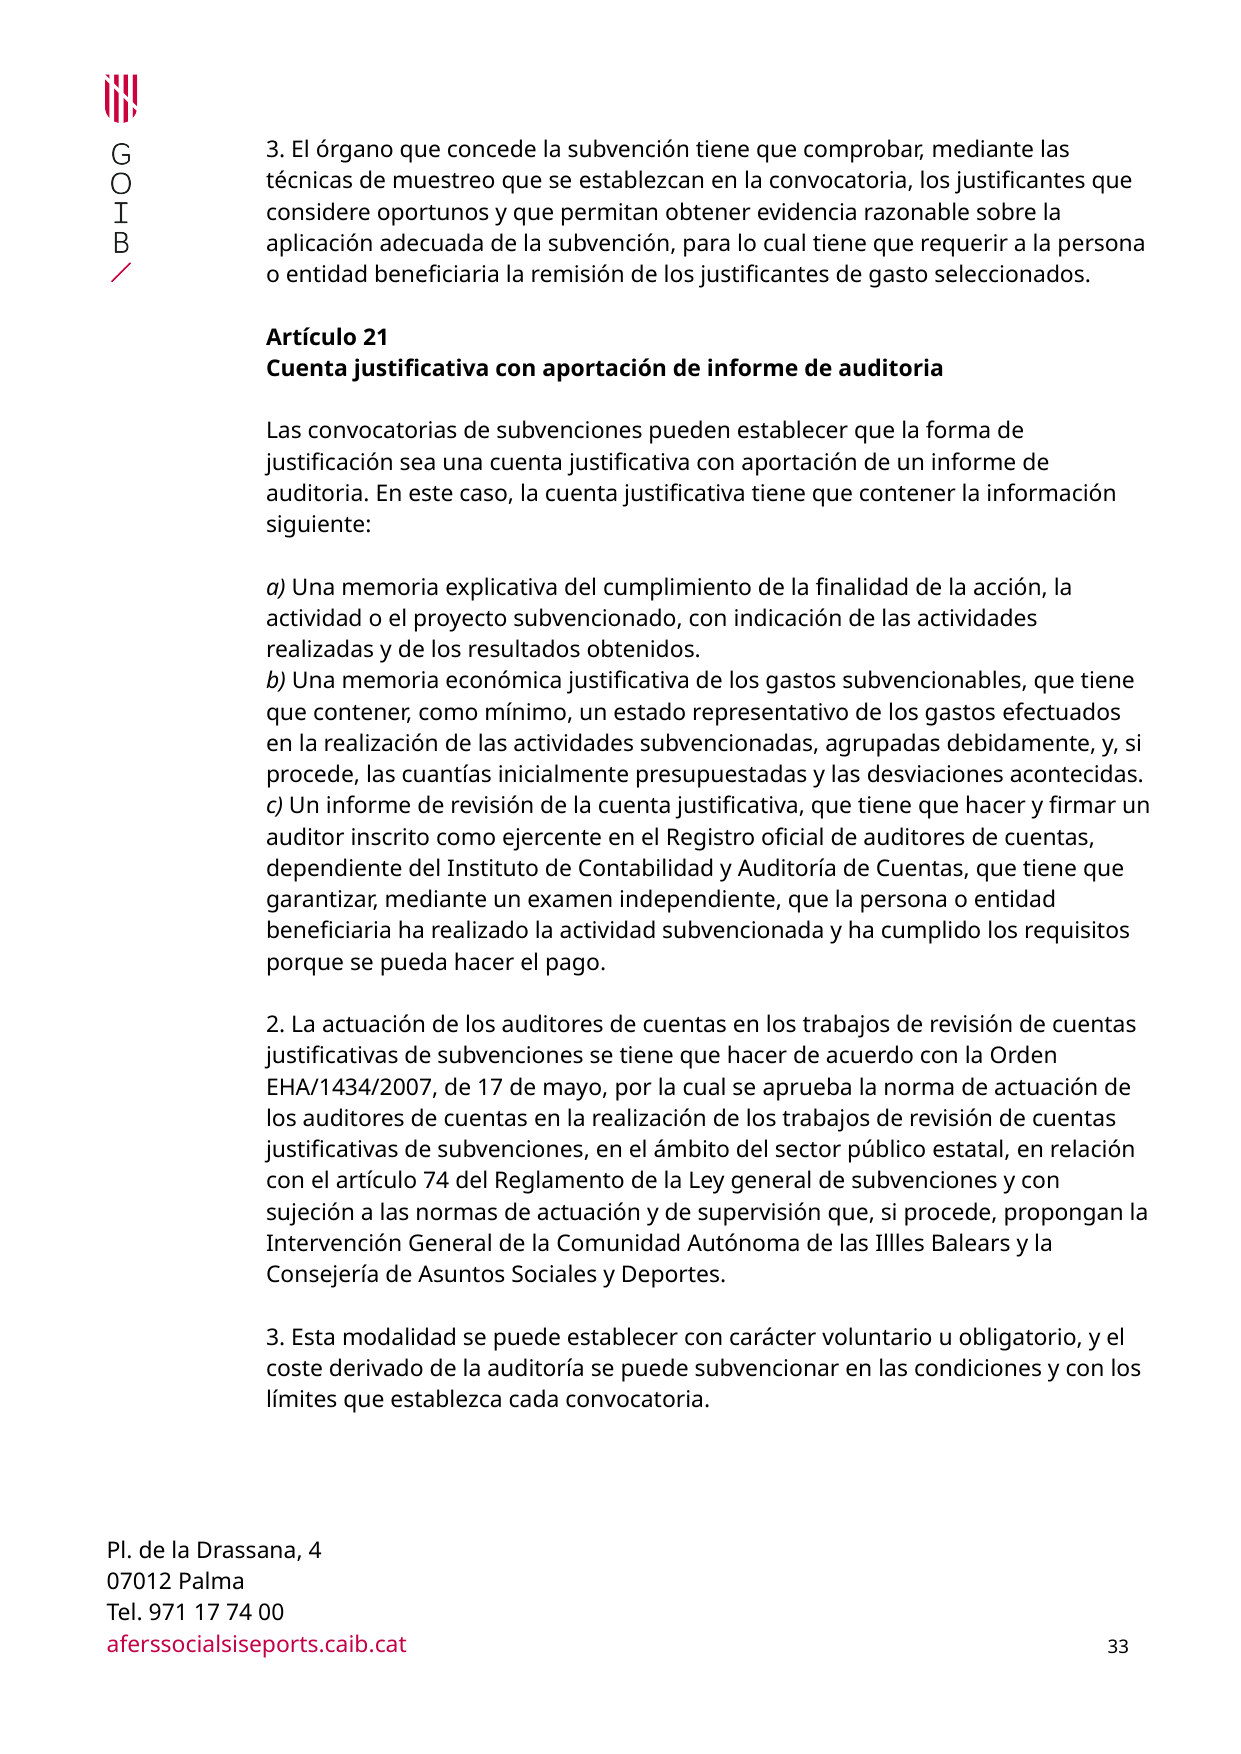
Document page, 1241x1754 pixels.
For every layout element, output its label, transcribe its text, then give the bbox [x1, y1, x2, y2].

text a) Una memoria explicativa del cumplimiento de la finalidad de la acción, la actividad o el proyecto subvencionado, con indicación de las actividades realizadas y de los resultados obtenidos. [266, 570, 1152, 664]
picture [76, 51, 166, 313]
text Cuenta justificativa con aportación de informe de auditoria [266, 352, 1152, 383]
text Artículo 21 [266, 320, 1152, 352]
text 3. El órgano que concede la subvención tiene que comprobar, mediante las técnicas de muestreo que se establezcan en la convocatoria, los justificantes que considere oportunos y que permitan obtener evidencia razonable sobre la aplicación adecuada de la subvención, para lo cual tiene que requerir a la persona o entidad beneficiaria la remisión de los justificantes de gasto seleccionados. [266, 133, 1152, 289]
text b) Una memoria económica justificativa de los gastos subvencionables, que tiene que contener, como mínimo, un estado representativo de los gastos efectuados en la realización de las actividades subvencionadas, agrupadas debidamente, y, si procede, las cuantías inicialmente presupuestadas y las desviaciones acontecidas. [266, 664, 1152, 789]
text c) Un informe de revisión de la cuenta justificativa, que tiene que hacer y firmar un auditor inscrito como ejercente en el Registro oficial de auditores de cuentas, dependiente del Instituto de Contabilidad y Auditoría de Cuentas, que tiene que garantizar, mediante un examen independiente, que la persona o entidad beneficiaria ha realizado la actividad subvencionada y ha cumplido los requisitos porque se pueda hacer el pago. [266, 789, 1152, 977]
text Las convocatorias de subvenciones pueden establecer que la forma de justificación sea una cuenta justificativa con aportación de un informe de auditoria. En este caso, la cuenta justificativa tiene que contener la información siguiente: [266, 414, 1152, 539]
text 3. Esta modalidad se puede establecer con carácter voluntario u obligatorio, y el coste derivado de la auditoría se puede subvencionar en las condiciones y con los límites que establezca cada convocatoria. [266, 1320, 1152, 1414]
text 2. La actuación de los auditores de cuentas en los trabajos de revisión de cuentas justificativas de subvenciones se tiene que hacer de acuerdo con la Orden EHA/1434/2007, de 17 de mayo, por la cual se aprueba la norma de actuación de los auditores de cuentas en la realización de los trabajos de revisión de cuentas justificativas de subvenciones, en el ámbito del sector público estatal, en relación con el artículo 74 del Reglamento de la Ley general de subvenciones y con sujeción a las normas de actuación y de supervisión que, si procede, propongan la Intervención General de la Comunidad Autónoma de las Illles Balears y la Consejería de Asuntos Sociales y Deportes. [266, 1008, 1152, 1289]
